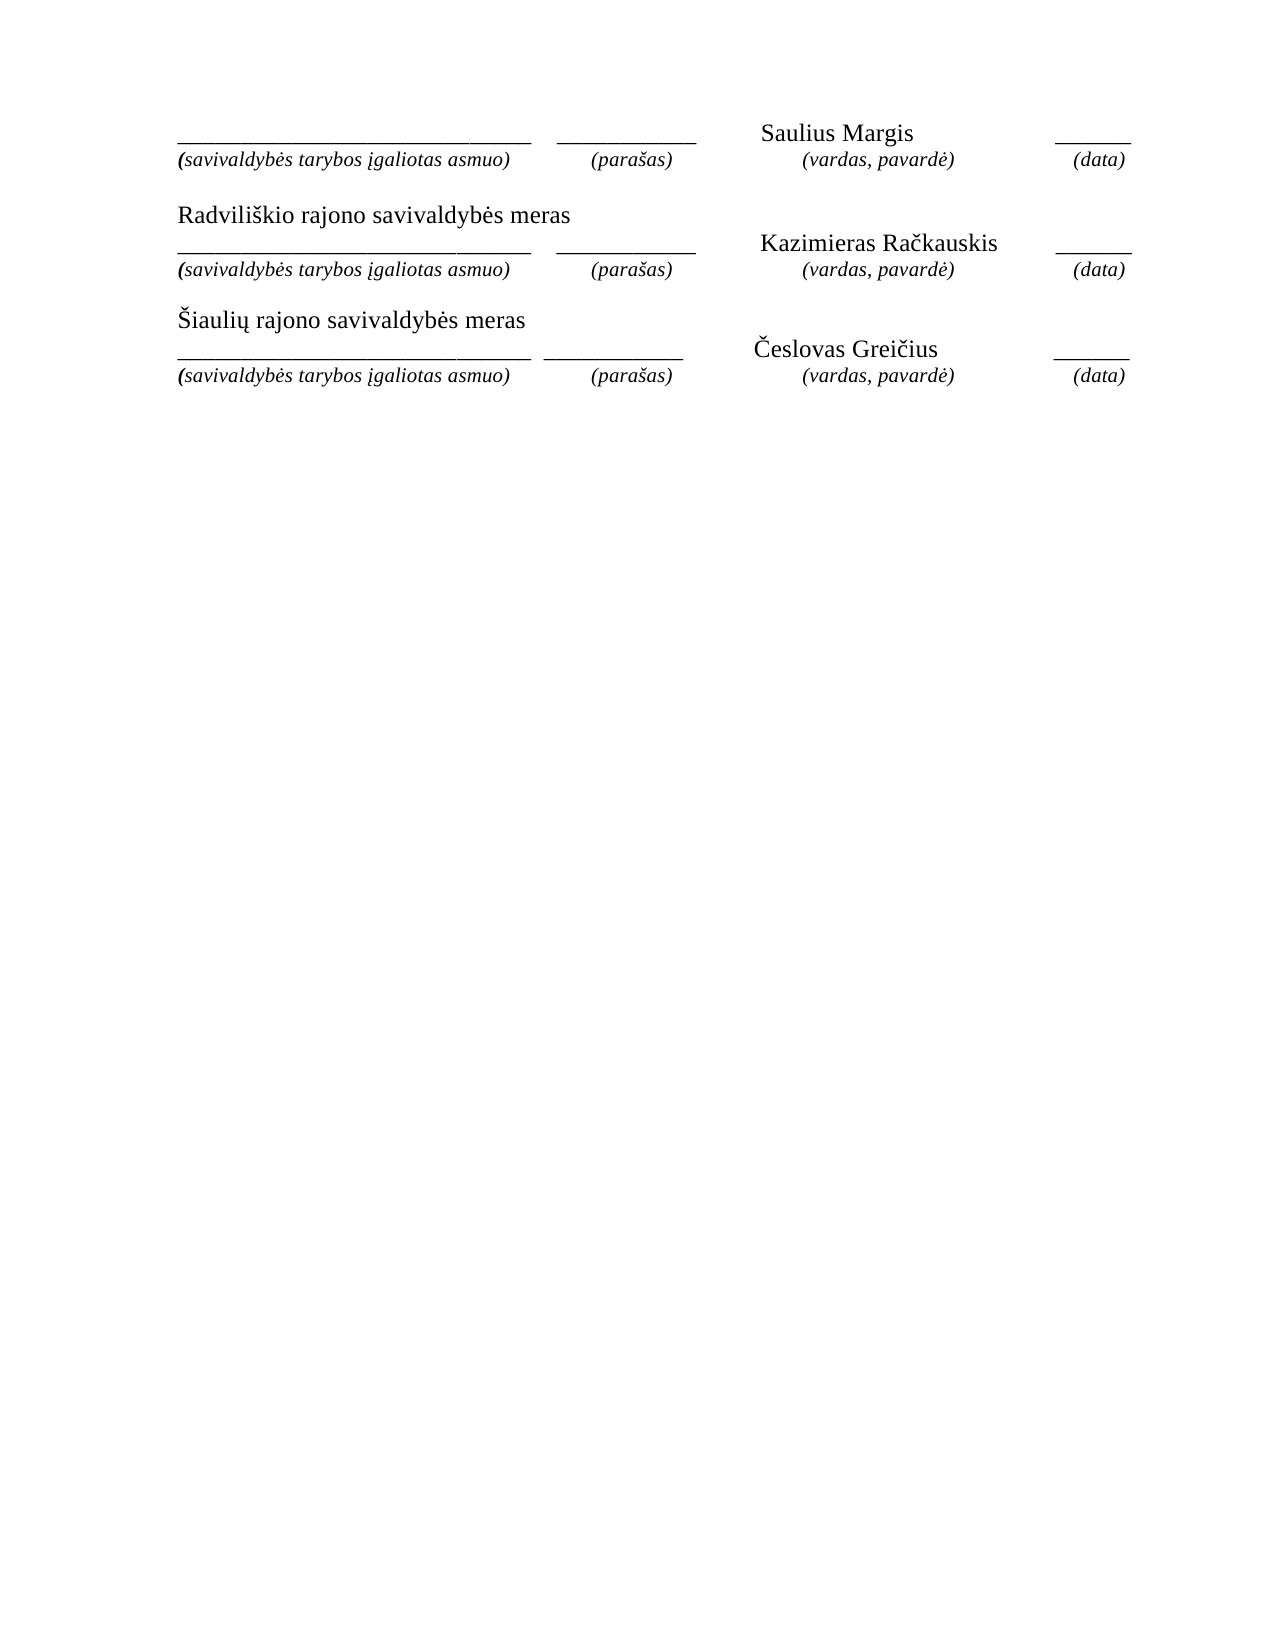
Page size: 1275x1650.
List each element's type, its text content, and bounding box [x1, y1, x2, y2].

text Šiaulių rajono savivaldybės meras [177, 305, 1226, 334]
text (savivaldybės tarybos įgaliotas asmuo) (parašas) (vardas, pavardė) (data) [177, 257, 1226, 281]
text (savivaldybės tarybos įgaliotas asmuo) (parašas) (vardas, pavardė) (data) [177, 363, 1226, 387]
text Radviliškio rajono savivaldybės meras [177, 200, 1226, 228]
text ____________________________ ___________ Saulius Margis ______ [177, 118, 1226, 147]
text ____________________________ ___________ Kazimieras Račkauskis ______ [177, 228, 1226, 257]
text (savivaldybės tarybos įgaliotas asmuo) (parašas) (vardas, pavardė) (data) [177, 147, 1226, 171]
text ____________________________ ___________ Česlovas Greičius ______ [177, 334, 1226, 363]
